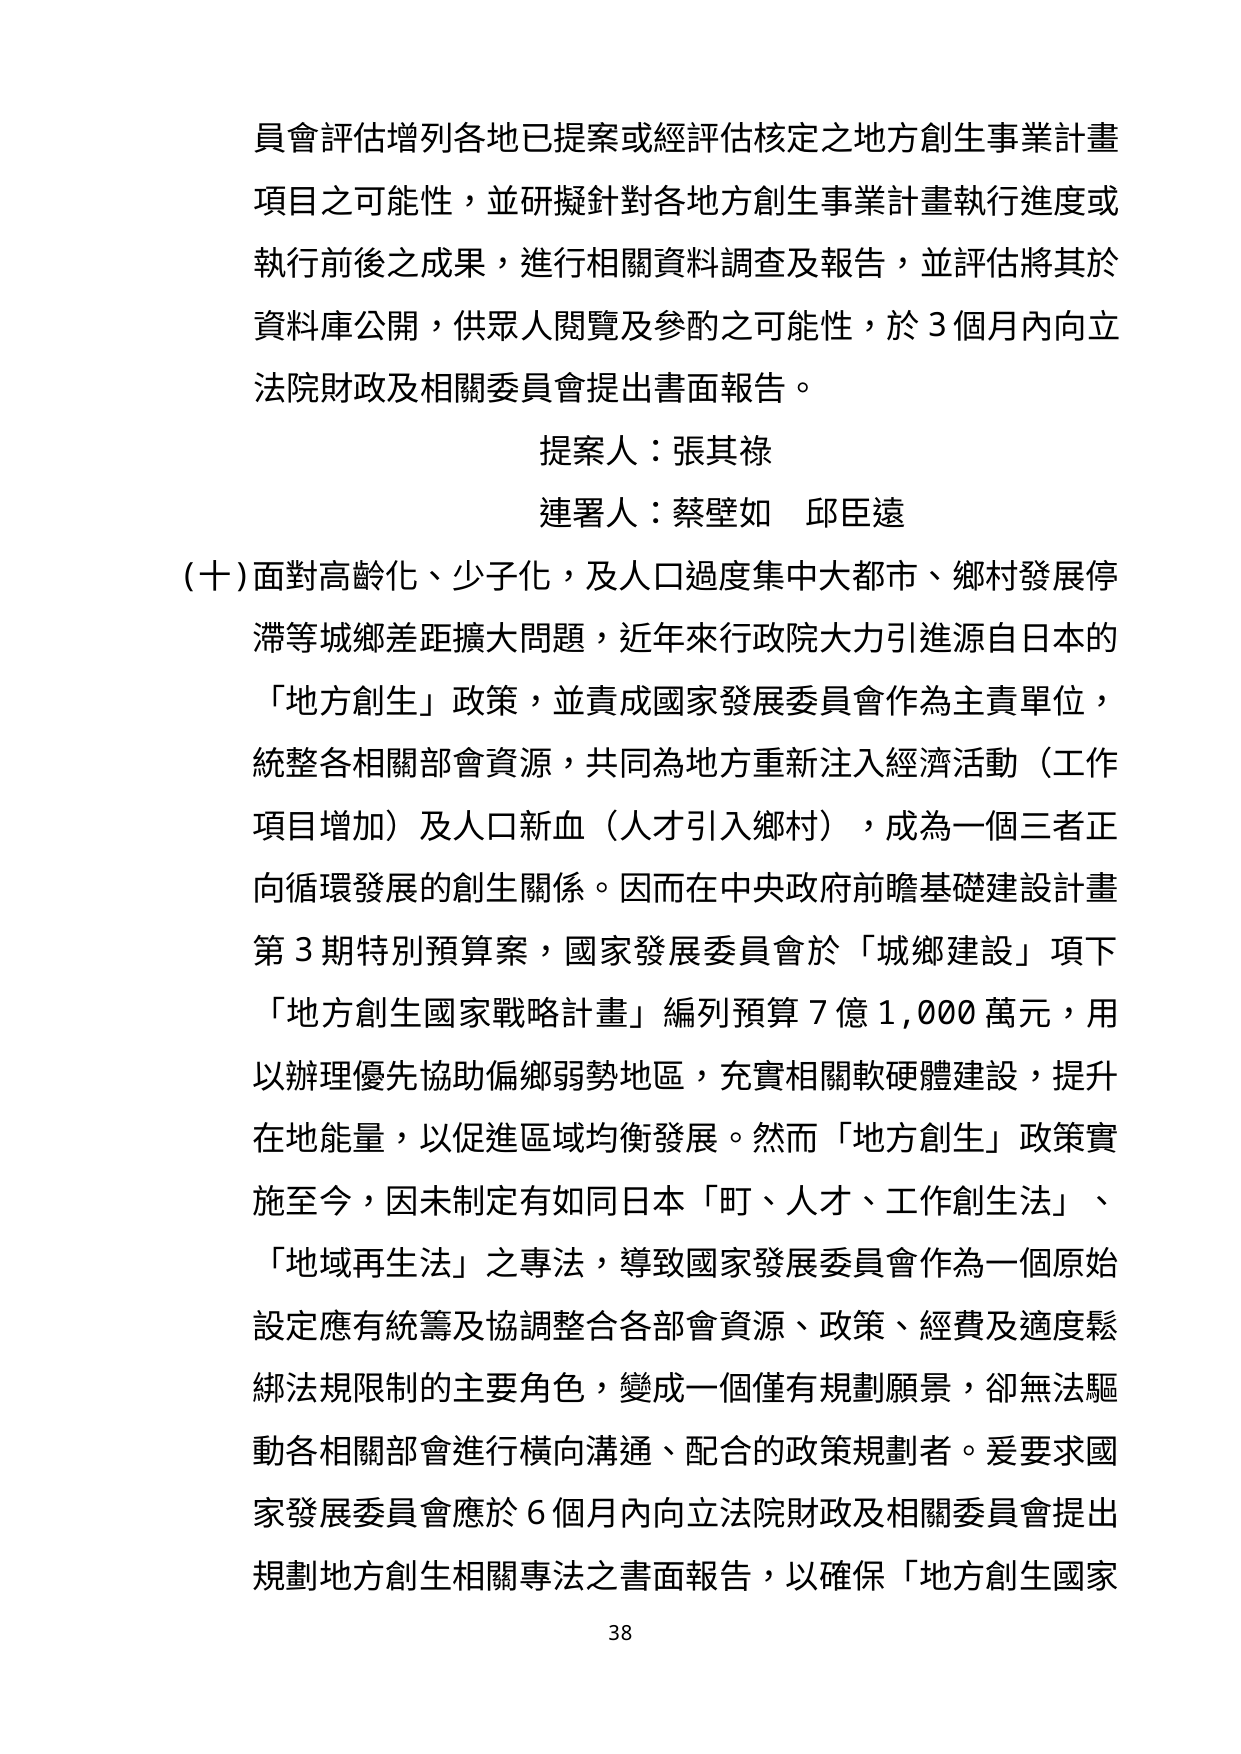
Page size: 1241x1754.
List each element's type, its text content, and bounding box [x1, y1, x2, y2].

text 員會評估增列各地已提案或經評估核定之地方創生事業計畫項目之可能性，並研擬針對各地方創生事業計畫執行進度或執行前後之成果，進行相關資料調查及報告，並評估將其於資料庫公開，供眾人閱覽及參酌之可能性，於3個月內向立法院財政及相關委員會提出書面報告。 [120, 94, 1120, 407]
text 連署人：蔡壁如 邱臣遠 [179, 469, 1120, 532]
text 提案人：張其祿 [179, 407, 1120, 469]
text (十)面對高齡化、少子化，及人口過度集中大都市、鄉村發展停滯等城鄉差距擴大問題，近年來行政院大力引進源自日本的「地方創生」政策，並責成國家發展委員會作為主責單位，統整各相關部會資源，共同為地方重新注入經濟活動（工作項目增加）及人口新血（人才引入鄉村），成為一個三者正向循環發展的創生關係。因而在中央政府前瞻基礎建設計畫第3期特別預算案，國家發展委員會於「城鄉建設」項下「地方創生國家戰略計畫」編列預算7億1,000萬元，用以辦理優先協助偏鄉弱勢地區，充實相關軟硬體建設，提升在地能量，以促進區域均衡發展。然而「地方創生」政策實施至今，因未制定有如同日本「町、人才、工作創生法」、「地域再生法」之專法，導致國家發展委員會作為一個原始設定應有統籌及協調整合各部會資源、政策、經費及適度鬆綁法規限制的主要角色，變成一個僅有規劃願景，卻無法驅動各相關部會進行橫向溝通、配合的政策規劃者。爰要求國家發展委員會應於6個月內向立法院財政及相關委員會提出規劃地方創生相關專法之書面報告，以確保「地方創生國家 [178, 532, 1120, 1594]
